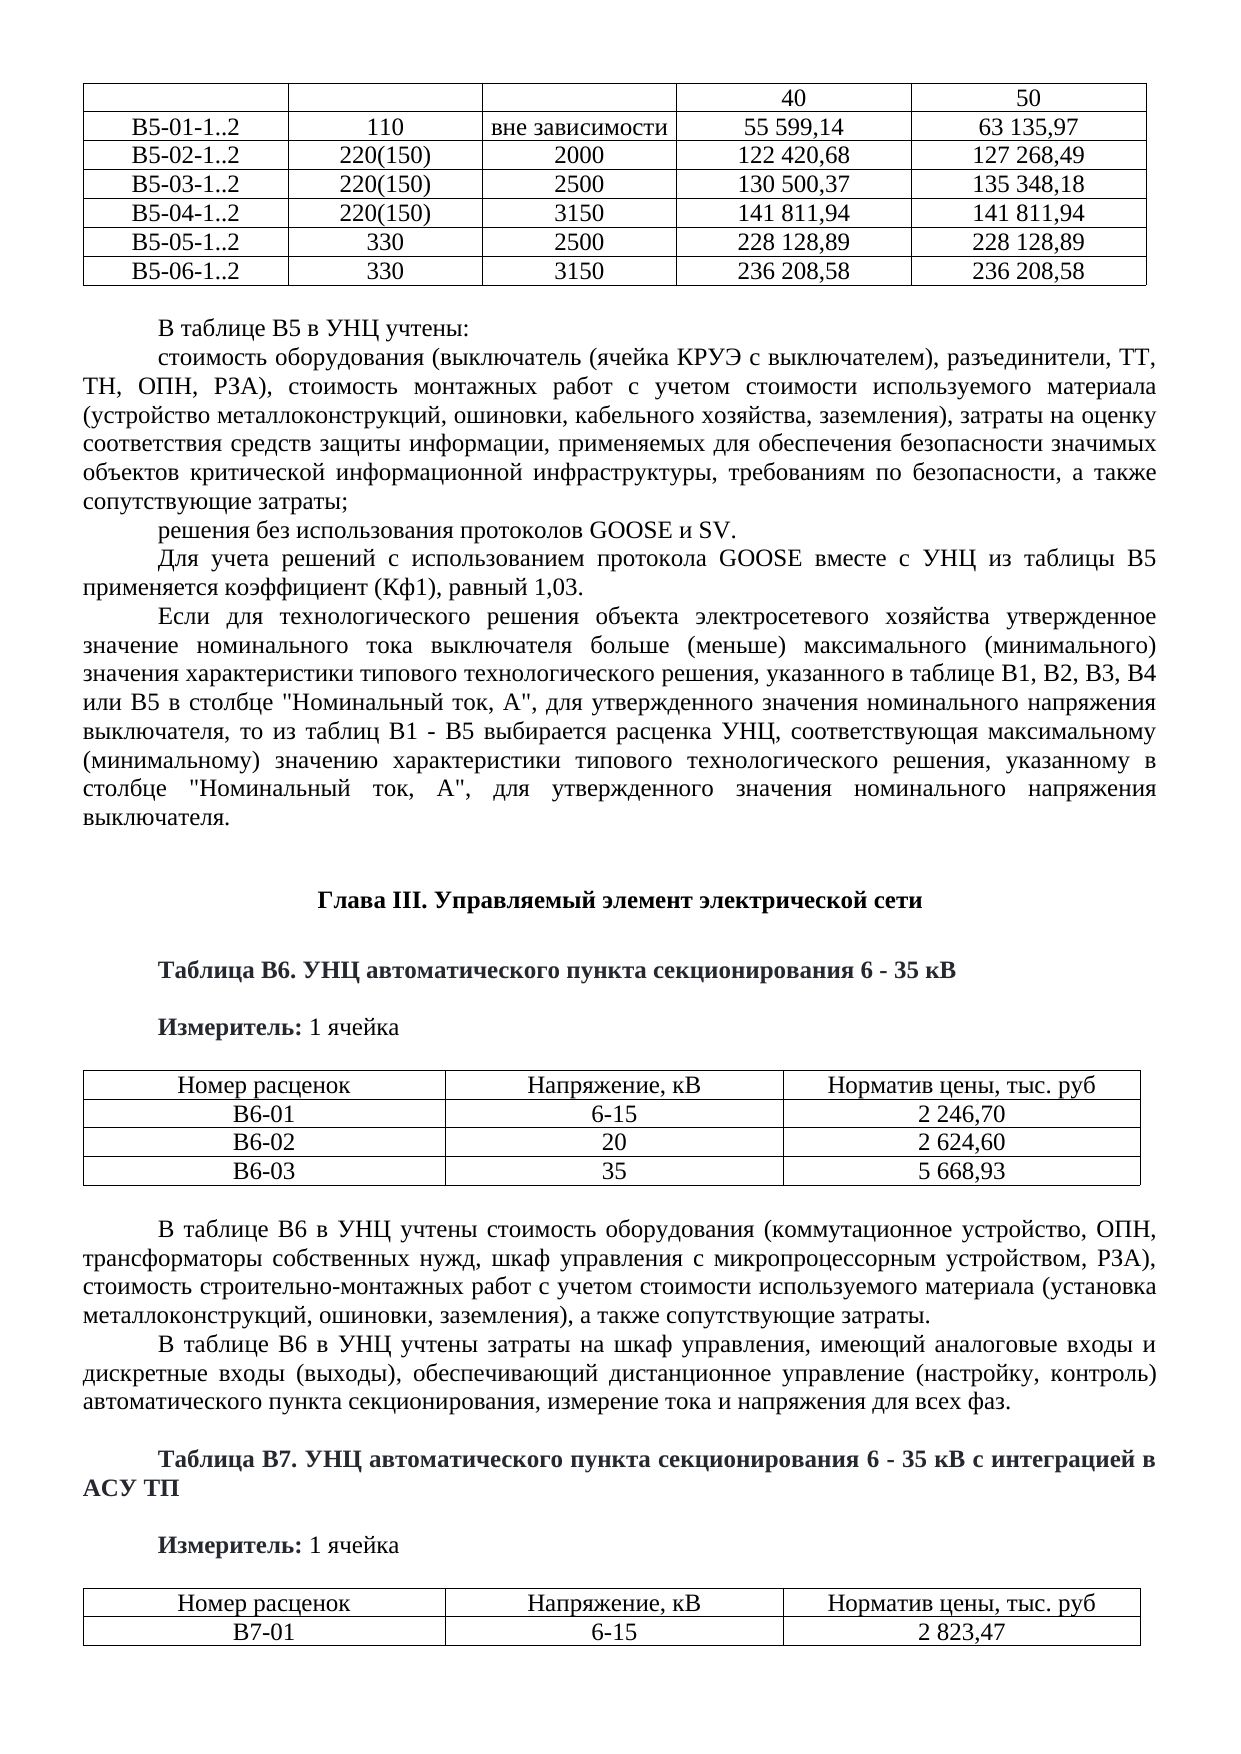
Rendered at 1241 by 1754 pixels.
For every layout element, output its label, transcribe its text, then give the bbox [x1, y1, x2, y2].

table_header Номер расценок [84, 1589, 445, 1616]
text В таблице В6 в УНЦ учтены стоимость оборудования (коммутационное устройство, ОПН, трансформаторы собственных нужд, шкаф управления с микропроцессорным устройством, РЗА), стоимость строительно-монтажных работ с учетом стоимости используемого материала (установка металлоконструкций, ошиновки, заземления), а также сопутствующие затраты. [83, 1214, 1157, 1329]
text Измеритель: 1 ячейка [83, 1530, 1157, 1559]
table_cell 6-15 [446, 1617, 783, 1645]
table_cell 220(150) [289, 141, 482, 169]
table_cell 63 135,97 [912, 112, 1146, 140]
table_cell 220(150) [289, 199, 482, 227]
table_cell 20 [446, 1128, 783, 1156]
table_cell вне зависимости [483, 112, 676, 140]
table_header Норматив цены, тыс. руб [784, 1589, 1140, 1616]
table_cell 127 268,49 [912, 141, 1146, 169]
table_header Норматив цены, тыс. руб [784, 1071, 1140, 1099]
table_header Номер расценок [84, 1071, 445, 1099]
table_cell 2 246,70 [784, 1100, 1140, 1127]
table_cell 2500 [483, 228, 676, 256]
table_cell 141 811,94 [912, 199, 1146, 227]
table_cell В5-02-1..2 [84, 141, 288, 169]
text решения без использования протоколов GOOSE и SV. [83, 515, 1157, 543]
table_cell 330 [289, 257, 482, 285]
text Таблица В6. УНЦ автоматического пункта секционирования 6 - 35 кВ [83, 955, 1157, 983]
table_cell 2500 [483, 170, 676, 198]
table_cell 110 [289, 112, 482, 140]
table_cell В5-06-1..2 [84, 257, 288, 285]
table_cell 2 823,47 [784, 1617, 1140, 1645]
text Для учета решений с использованием протокола GOOSE вместе с УНЦ из таблицы В5 применяется коэффициент (Кф1), равный 1,03. [83, 543, 1157, 601]
table_cell 228 128,89 [912, 228, 1146, 256]
table_header Напряжение, кВ [446, 1589, 783, 1616]
table_cell В6-03 [84, 1157, 445, 1185]
table_cell 130 500,37 [677, 170, 911, 198]
table_cell 220(150) [289, 170, 482, 198]
table_cell В6-02 [84, 1128, 445, 1156]
table_cell 330 [289, 228, 482, 256]
table_cell В7-01 [84, 1617, 445, 1645]
table_cell В5-03-1..2 [84, 170, 288, 198]
table_cell 141 811,94 [677, 199, 911, 227]
table_cell 3150 [483, 199, 676, 227]
table_cell 35 [446, 1157, 783, 1185]
table_cell 55 599,14 [677, 112, 911, 140]
text стоимость оборудования (выключатель (ячейка КРУЭ с выключателем), разъединители, ТТ, ТН, ОПН, РЗА), стоимость монтажных работ с учетом стоимости используемого материала (устройство металлоконструкций, ошиновки, кабельного хозяйства, заземления), затраты на оценку соответствия средств защиты информации, применяемых для обеспечения безопасности значимых объектов критической информационной инфраструктуры, требованиям по безопасности, а также сопутствующие затраты; [83, 342, 1157, 515]
text Таблица В7. УНЦ автоматического пункта секционирования 6 - 35 кВ с интеграцией в АСУ ТП [83, 1444, 1157, 1501]
text Если для технологического решения объекта электросетевого хозяйства утвержденное значение номинального тока выключателя больше (меньше) максимального (минимального) значения характеристики типового технологического решения, указанного в таблице B1, В2, В3, В4 или В5 в столбце "Номинальный ток, А", для утвержденного значения номинального напряжения выключателя, то из таблиц В1 - В5 выбирается расценка УНЦ, соответствующая максимальному (минимальному) значению характеристики типового технологического решения, указанному в столбце "Номинальный ток, А", для утвержденного значения номинального напряжения выключателя. [83, 601, 1157, 831]
subtitle Глава III. Управляемый элемент электрической сети [83, 885, 1157, 913]
table_cell 236 208,58 [912, 257, 1146, 285]
table_cell 40 [677, 84, 911, 111]
table_cell 3150 [483, 257, 676, 285]
table_cell В5-01-1..2 [84, 112, 288, 140]
table_cell 2 624,60 [784, 1128, 1140, 1156]
table_cell 236 208,58 [677, 257, 911, 285]
text В таблице В6 в УНЦ учтены затраты на шкаф управления, имеющий аналоговые входы и дискретные входы (выходы), обеспечивающий дистанционное управление (настройку, контроль) автоматического пункта секционирования, измерение тока и напряжения для всех фаз. [83, 1329, 1157, 1415]
text В таблице В5 в УНЦ учтены: [83, 313, 1157, 342]
table_header Напряжение, кВ [446, 1071, 783, 1099]
table_cell 5 668,93 [784, 1157, 1140, 1185]
table_cell 135 348,18 [912, 170, 1146, 198]
table_cell В6-01 [84, 1100, 445, 1127]
table_cell В5-05-1..2 [84, 228, 288, 256]
table_cell 228 128,89 [677, 228, 911, 256]
table_cell 122 420,68 [677, 141, 911, 169]
text Измеритель: 1 ячейка [83, 1012, 1157, 1041]
table_cell 6-15 [446, 1100, 783, 1127]
table_cell 2000 [483, 141, 676, 169]
table_cell В5-04-1..2 [84, 199, 288, 227]
table_cell 50 [912, 84, 1146, 111]
